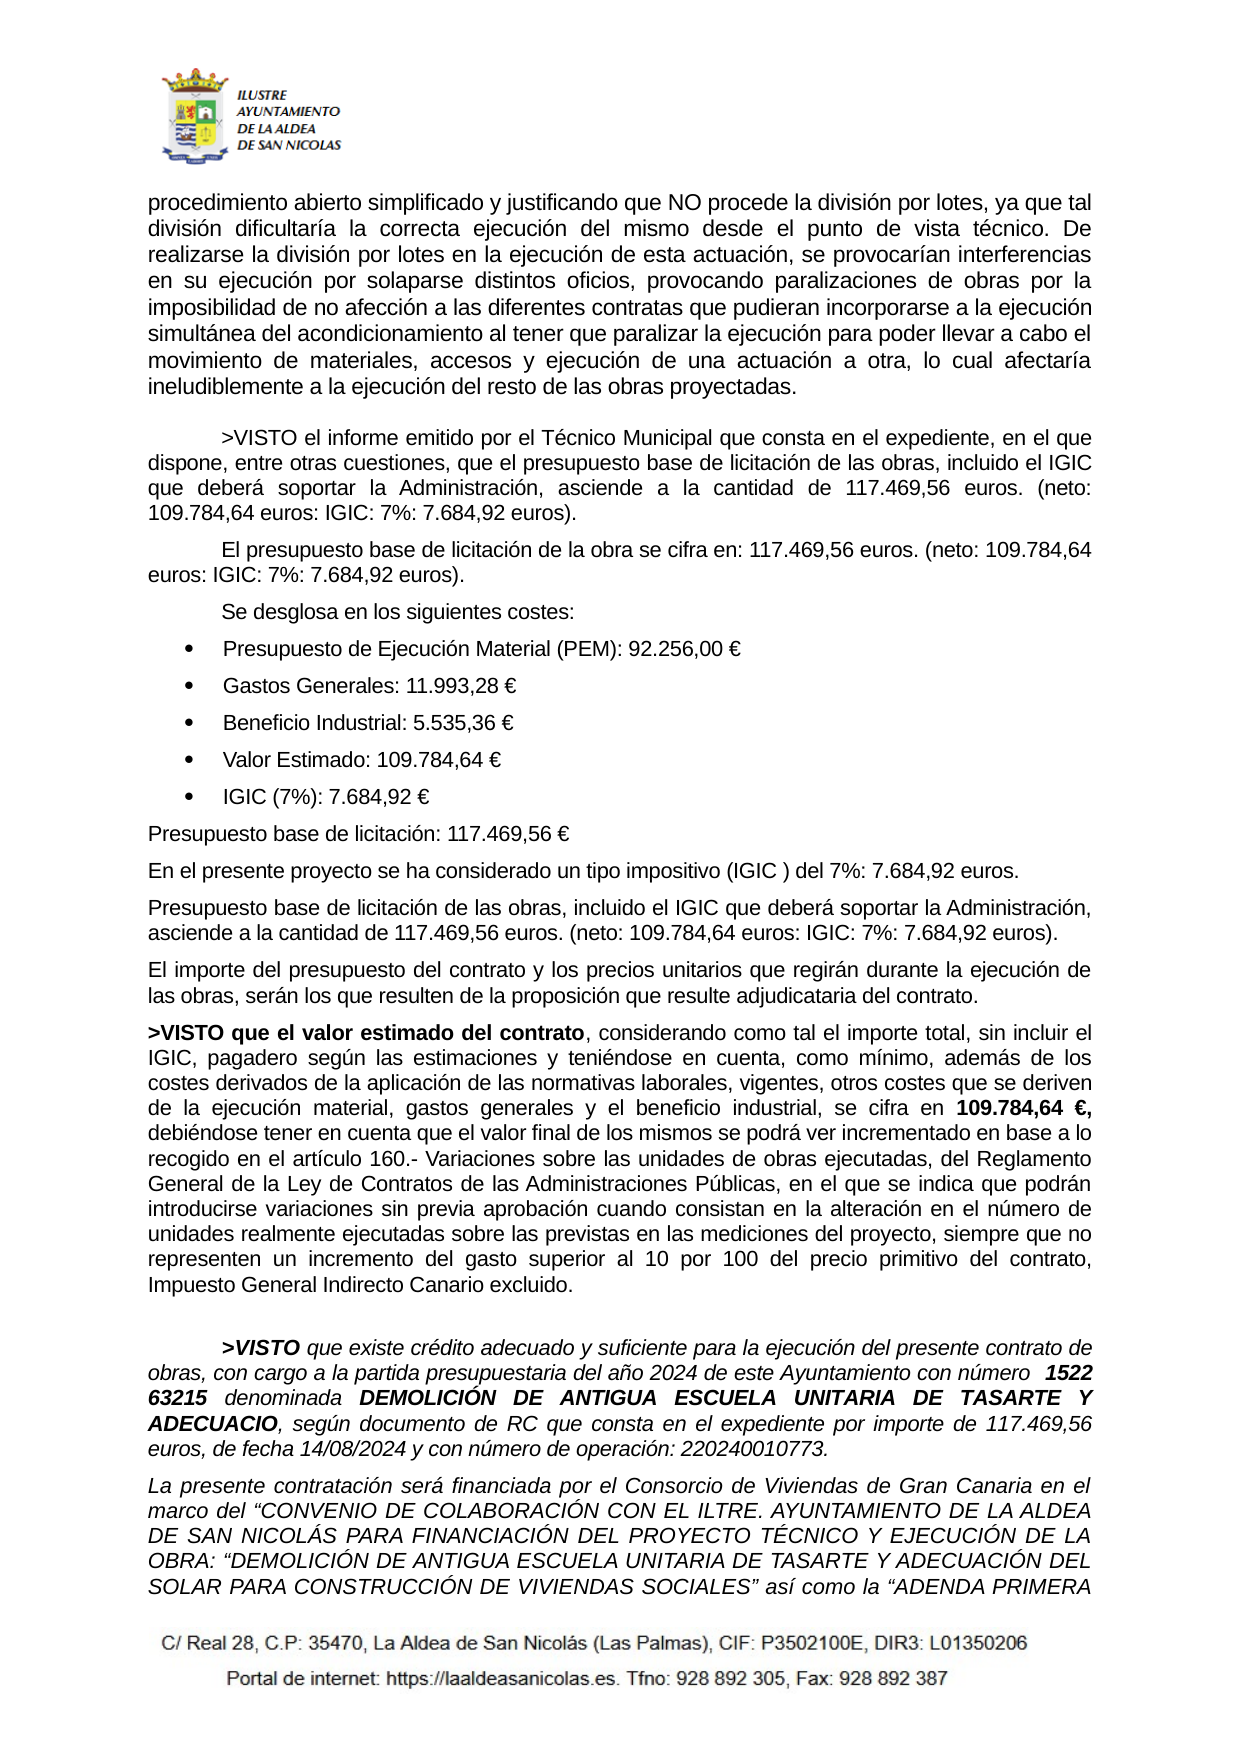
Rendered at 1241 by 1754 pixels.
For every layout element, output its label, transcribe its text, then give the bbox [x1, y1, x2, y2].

text >VISTO el informe emitido por el Técnico Municipal que consta en el expediente, en el que dispone, entre otras cuestiones, que el presupuesto base de licitación de las obras, incluido el IGIC que deberá soportar la Administración, asciende a la cantidad de 117.469,56 euros. (neto: 109.784,64 euros: IGIC: 7%: 7.684,92 euros). [148, 424, 1093, 525]
text La presente contratación será financiada por el Consorcio de Viviendas de Gran Canaria en el marco del “CONVENIO DE COLABORACIÓN CON EL ILTRE. AYUNTAMIENTO DE LA ALDEA DE SAN NICOLÁS PARA FINANCIACIÓN DEL PROYECTO TÉCNICO Y EJECUCIÓN DE LA OBRA: “DEMOLICIÓN DE ANTIGUA ESCUELA UNITARIA DE TASARTE Y ADECUACIÓN DEL SOLAR PARA CONSTRUCCIÓN DE VIVIENDAS SOCIALES” así como la “ADENDA PRIMERA [148, 1473, 1093, 1599]
text >VISTO que el valor estimado del contrato, considerando como tal el importe total, sin incluir el IGIC, pagadero según las estimaciones y teniéndose en cuenta, como mínimo, además de los costes derivados de la aplicación de las normativas laborales, vigentes, otros costes que se deriven de la ejecución material, gastos generales y el beneficio industrial, se cifra en 109.784,64 €, debiéndose tener en cuenta que el valor final de los mismos se podrá ver incrementado en base a lo recogido en el artículo 160.- Variaciones sobre las unidades de obras ejecutadas, del Reglamento General de la Ley de Contratos de las Administraciones Públicas, en el que se indica que podrán introducirse variaciones sin previa aprobación cuando consistan en la alteración en el número de unidades realmente ejecutadas sobre las previstas en las mediciones del proyecto, siempre que no representen un incremento del gasto superior al 10 por 100 del precio primitivo del contrato, Impuesto General Indirecto Canario excluido. [148, 1019, 1093, 1297]
text Presupuesto base de licitación: 117.469,56 € [148, 821, 1093, 846]
text procedimiento abierto simplificado y justificando que NO procede la división por lotes, ya que tal división dificultaría la correcta ejecución del mismo desde el punto de vista técnico. De realizarse la división por lotes en la ejecución de esta actuación, se provocarían interferencias en su ejecución por solaparse distintos oficios, provocando paralizaciones de obras por la imposibilidad de no afección a las diferentes contratas que pudieran incorporarse a la ejecución simultánea del acondicionamiento al tener que paralizar la ejecución para poder llevar a cabo el movimiento de materiales, accesos y ejecución de una actuación a otra, lo cual afectaría ineludiblemente a la ejecución del resto de las obras proyectadas. [148, 188, 1093, 399]
list IGIC (7%): 7.684,92 € [185, 784, 1093, 809]
text El presupuesto base de licitación de la obra se cifra en: 117.469,56 euros. (neto: 109.784,64 euros: IGIC: 7%: 7.684,92 euros). [148, 537, 1093, 587]
list Valor Estimado: 109.784,64 € [185, 747, 1093, 772]
picture [149, 1627, 1034, 1694]
text >VISTO que existe crédito adecuado y suficiente para la ejecución del presente contrato de obras, con cargo a la partida presupuestaria del año 2024 de este Ayuntamiento con número 1522 63215 denominada DEMOLICIÓN DE ANTIGUA ESCUELA UNITARIA DE TASARTE Y ADECUACIO, según documento de RC que consta en el expediente por importe de 117.469,56 euros, de fecha 14/08/2024 y con número de operación: 220240010773. [148, 1335, 1093, 1461]
picture [148, 60, 357, 172]
list Presupuesto de Ejecución Material (PEM): 92.256,00 € [185, 636, 1093, 661]
list Gastos Generales: 11.993,28 € [185, 673, 1093, 698]
text El importe del presupuesto del contrato y los precios unitarios que regirán durante la ejecución de las obras, serán los que resulten de la proposición que resulte adjudicataria del contrato. [148, 957, 1093, 1008]
text En el presente proyecto se ha considerado un tipo impositivo (IGIC ) del 7%: 7.684,92 euros. [148, 858, 1093, 883]
text Presupuesto base de licitación de las obras, incluido el IGIC que deberá soportar la Administración, asciende a la cantidad de 117.469,56 euros. (neto: 109.784,64 euros: IGIC: 7%: 7.684,92 euros). [148, 895, 1093, 946]
list Beneficio Industrial: 5.535,36 € [185, 710, 1093, 735]
text Se desglosa en los siguientes costes: [148, 599, 1093, 624]
